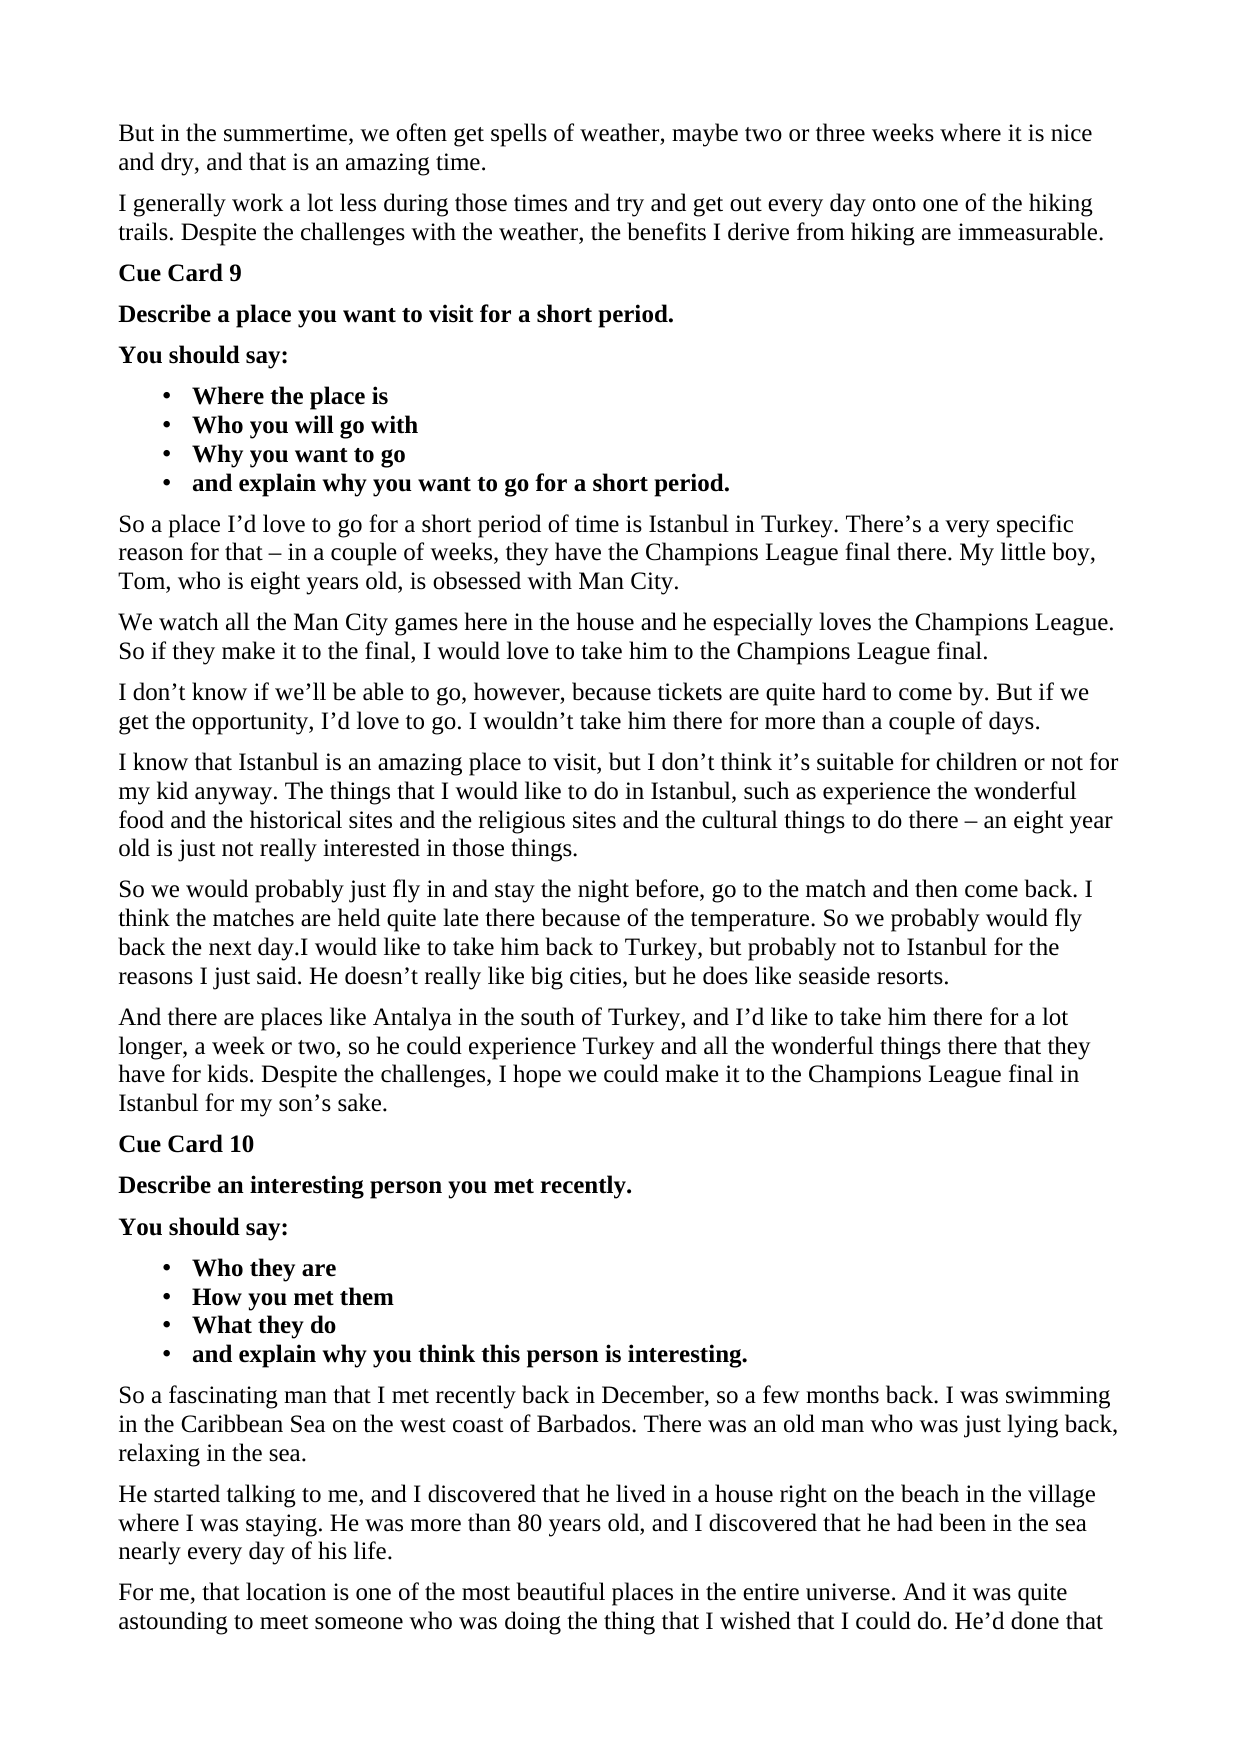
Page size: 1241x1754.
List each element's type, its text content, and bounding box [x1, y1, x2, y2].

text We watch all the Man City games here in the house and he especially loves the Champions League. So if they make it to the final, I would love to take him to the Champions League final. [118, 607, 1122, 665]
text You should say: [118, 340, 1122, 369]
text Cue Card 9 [118, 258, 1122, 287]
text You should say: [118, 1212, 1122, 1240]
list What they do [162, 1310, 1122, 1339]
list and explain why you want to go for a short period. [162, 468, 1122, 496]
text But in the summertime, we often get spells of weather, maybe two or three weeks where it is nice and dry, and that is an amazing time. [118, 118, 1122, 176]
list Where the place is [162, 381, 1122, 410]
list Why you want to go [162, 439, 1122, 468]
text I know that Istanbul is an amazing place to visit, but I don’t think it’s suitable for children or not for my kid anyway. The things that I would like to do in Istanbul, such as experience the wonderful food and the historical sites and the religious sites and the cultural things to do there – an eight year old is just not really interested in those things. [118, 747, 1122, 862]
text I generally work a lot less during those times and try and get out every day onto one of the hiking trails. Despite the challenges with the weather, the benefits I derive from hiking are immeasurable. [118, 188, 1122, 246]
list Who you will go with [162, 410, 1122, 439]
text And there are places like Antalya in the south of Turkey, and I’d like to take him there for a lot longer, a week or two, so he could experience Turkey and all the wonderful things there that they have for kids. Despite the challenges, I hope we could make it to the Champions League final in Istanbul for my son’s sake. [118, 1002, 1122, 1117]
text Describe an interesting person you met recently. [118, 1171, 1122, 1199]
text For me, that location is one of the most beautiful places in the entire universe. And it was quite astounding to meet someone who was doing the thing that I wished that I could do. He’d done that [118, 1577, 1122, 1635]
text So a place I’d love to go for a short period of time is Istanbul in Turkey. There’s a very specific reason for that – in a couple of weeks, they have the Champions League final there. My little boy, Tom, who is eight years old, is obsessed with Man City. [118, 509, 1122, 595]
list and explain why you think this person is interesting. [162, 1339, 1122, 1368]
list Who they are [162, 1253, 1122, 1282]
list How you met them [162, 1282, 1122, 1310]
text I don’t know if we’ll be able to go, however, because tickets are quite hard to come by. But if we get the opportunity, I’d love to go. I wouldn’t take him there for more than a couple of days. [118, 677, 1122, 735]
text So we would probably just fly in and stay the night before, go to the match and then come back. I think the matches are held quite late there because of the temperature. So we probably would fly back the next day.I would like to take him back to Turkey, but probably not to Istanbul for the reasons I just said. He doesn’t really like big cities, but he does like seaside resorts. [118, 874, 1122, 989]
text So a fascinating man that I met recently back in December, so a few months back. I was swimming in the Caribbean Sea on the west coast of Barbados. There was an old man who was just lying back, relaxing in the sea. [118, 1380, 1122, 1466]
text He started talking to me, and I discovered that he lived in a house right on the beach in the village where I was staying. He was more than 80 years old, and I discovered that he had been in the sea nearly every day of his life. [118, 1479, 1122, 1565]
text Describe a place you want to visit for a short period. [118, 299, 1122, 328]
text Cue Card 10 [118, 1129, 1122, 1158]
